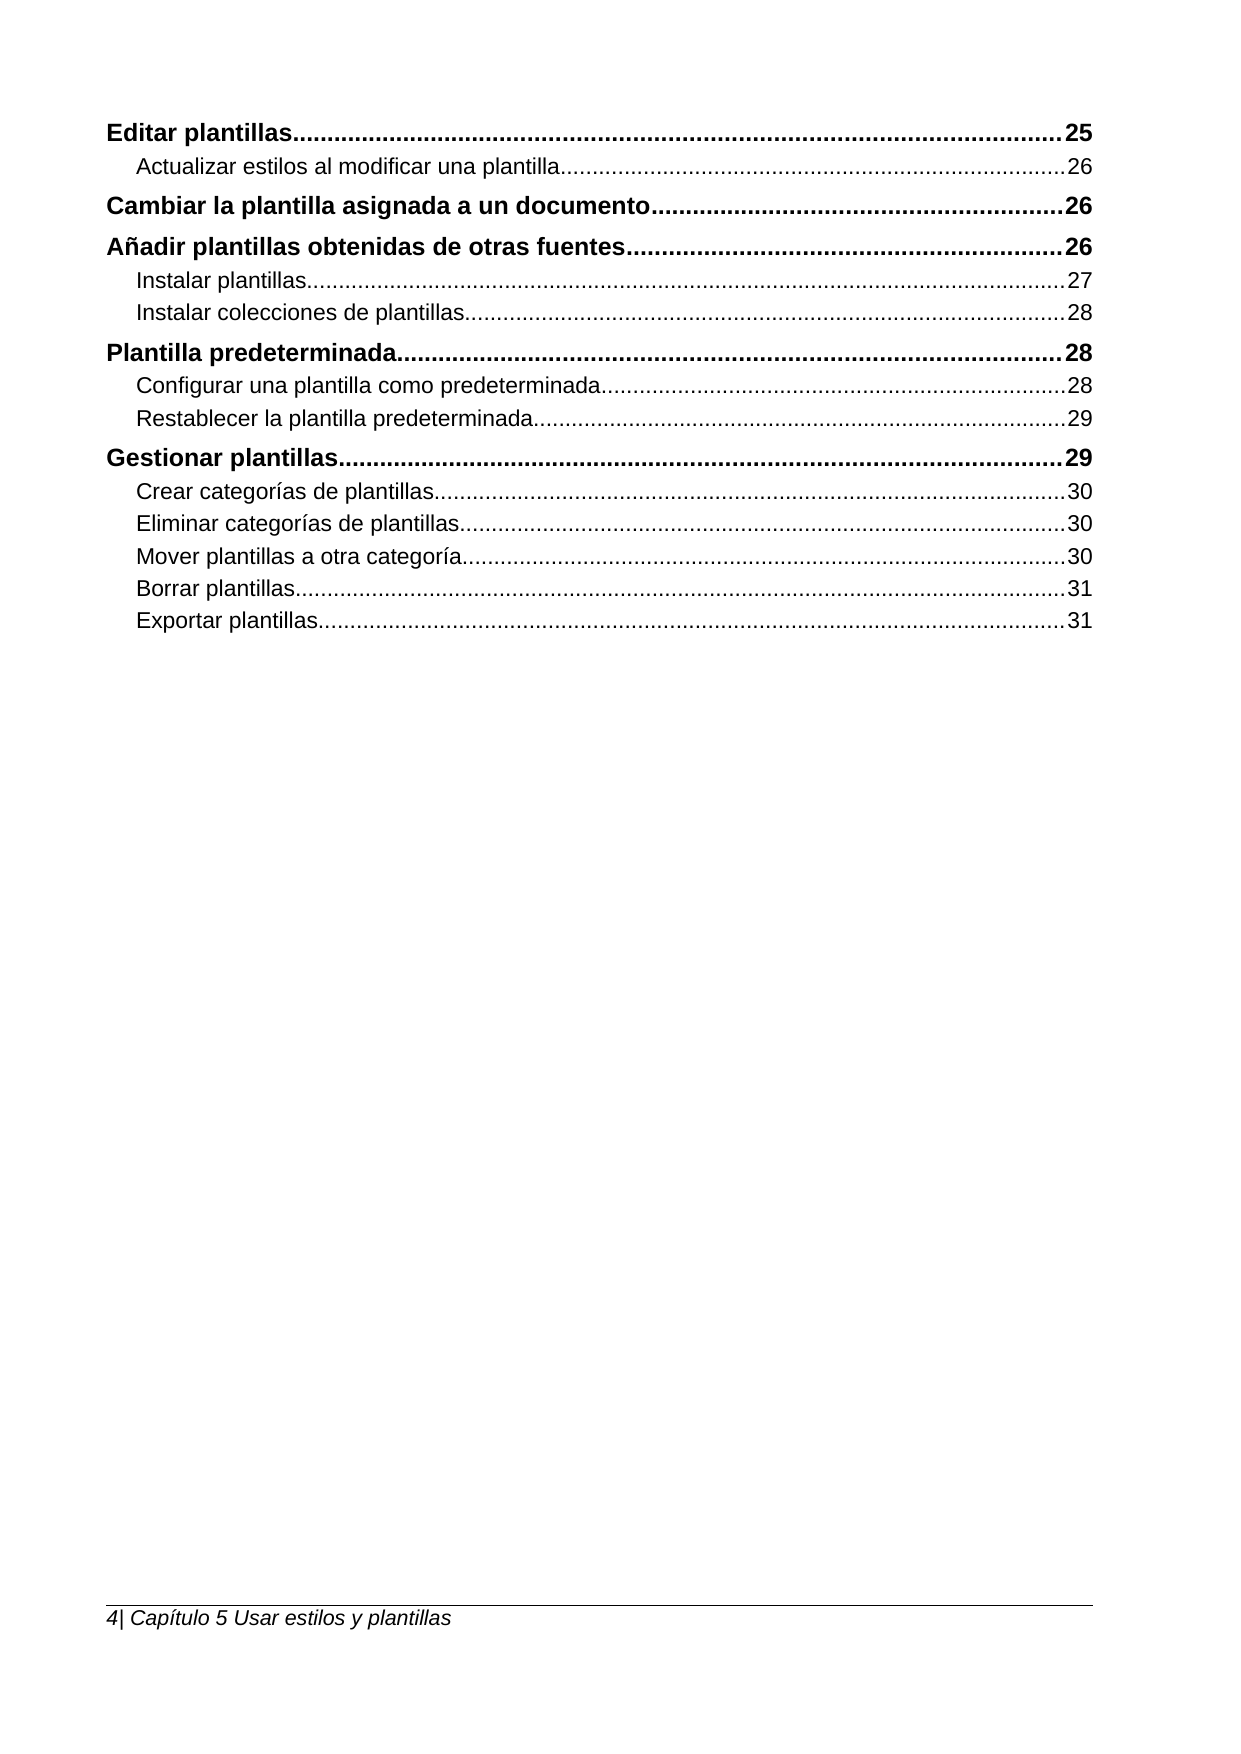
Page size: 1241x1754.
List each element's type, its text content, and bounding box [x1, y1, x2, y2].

text Eliminar categorías de plantillas 30 [136, 510, 1093, 537]
text Añadir plantillas obtenidas de otras fuentes 26 [106, 232, 1093, 261]
text Mover plantillas a otra categoría 30 [136, 543, 1093, 569]
text Crear categorías de plantillas 30 [136, 478, 1093, 504]
text Actualizar estilos al modificar una plantilla 26 [136, 153, 1093, 179]
text Instalar colecciones de plantillas 28 [136, 299, 1093, 326]
text Borrar plantillas 31 [136, 575, 1093, 601]
text Restablecer la plantilla predeterminada 29 [136, 405, 1093, 431]
text Editar plantillas 25 [106, 118, 1093, 147]
text Gestionar plantillas 29 [106, 443, 1093, 472]
text Exportar plantillas 31 [136, 607, 1093, 634]
text Plantilla predeterminada 28 [106, 337, 1093, 366]
text Instalar plantillas 27 [136, 267, 1093, 293]
text Configurar una plantilla como predeterminada 28 [136, 372, 1093, 399]
text Cambiar la plantilla asignada a un documento 26 [106, 191, 1093, 220]
